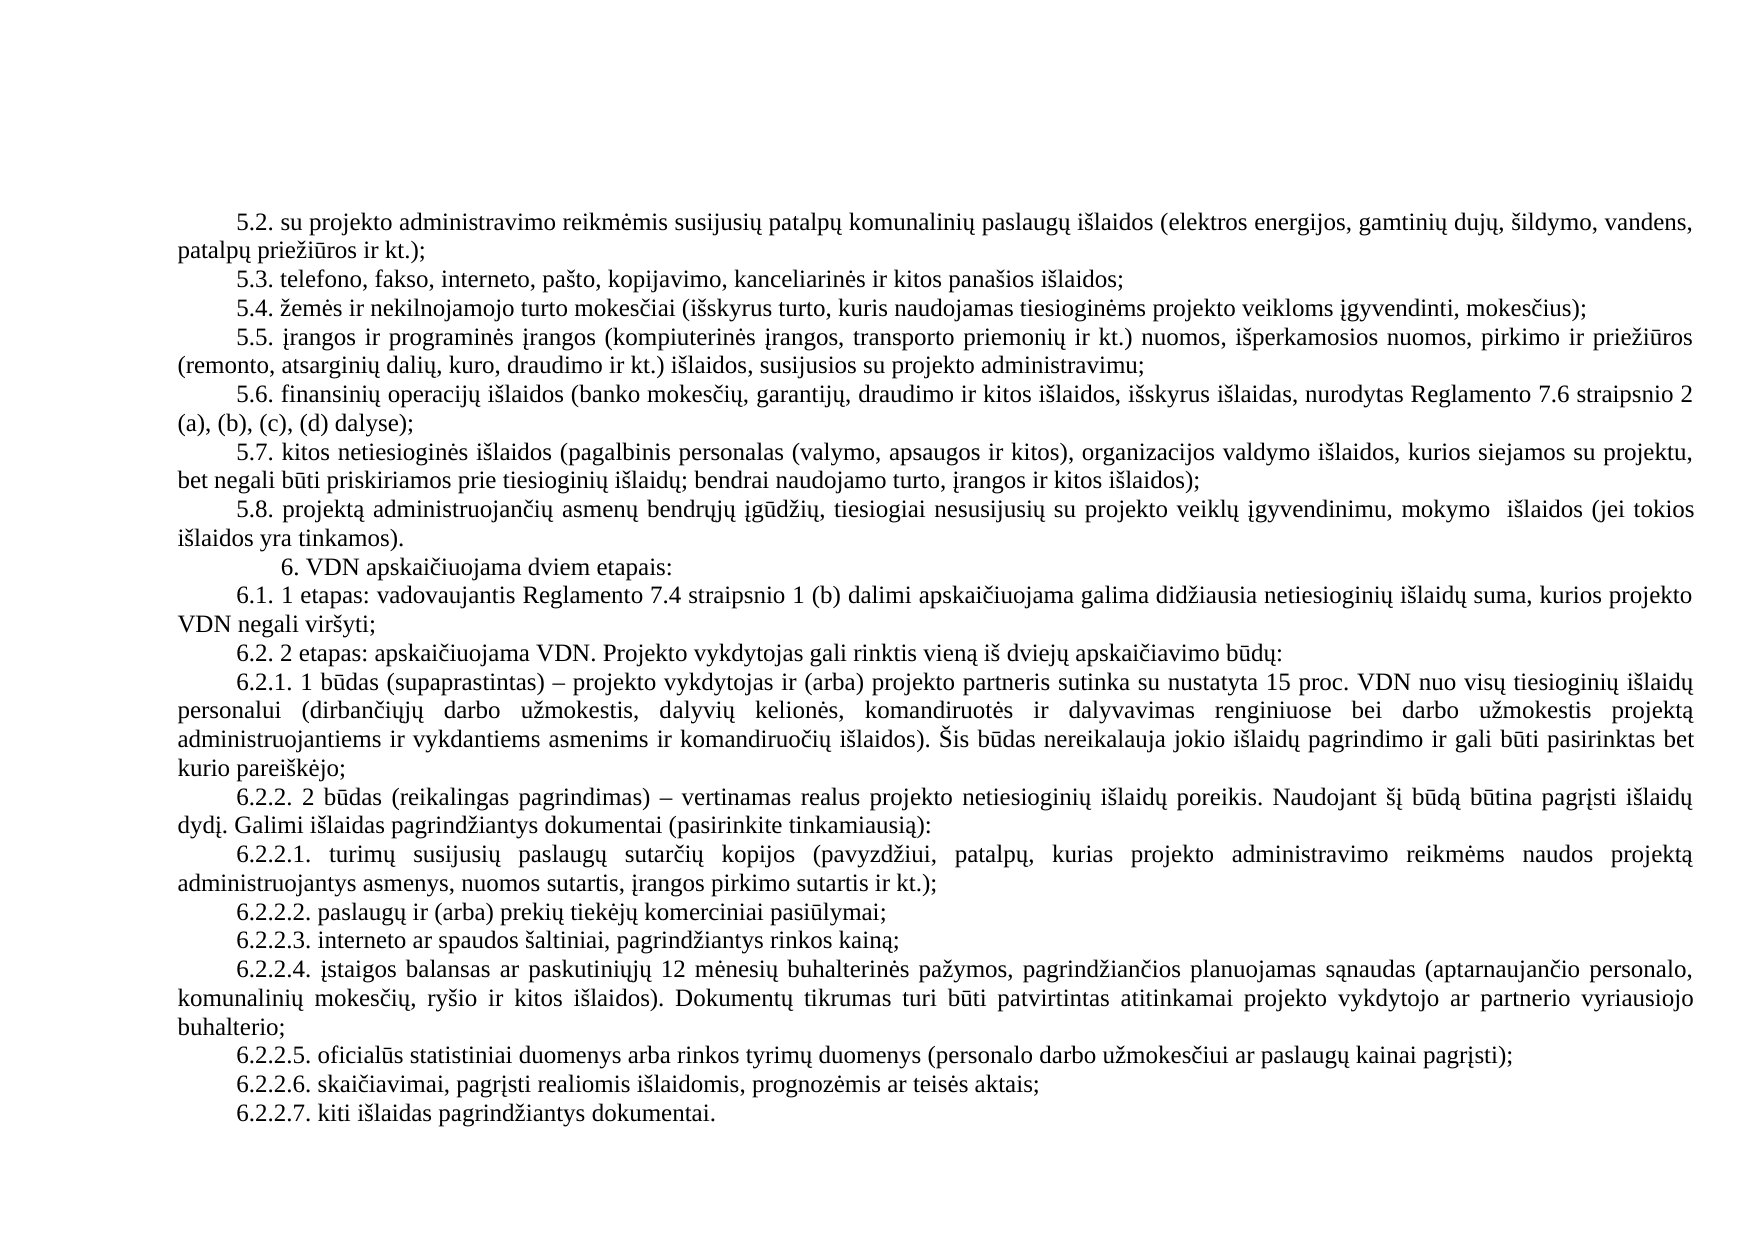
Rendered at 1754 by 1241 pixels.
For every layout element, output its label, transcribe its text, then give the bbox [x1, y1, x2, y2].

text 6.2.2. 2 būdas (reikalingas pagrindimas) – vertinamas realus projekto netiesioginių išlaidų poreikis. Naudojant šį būdą būtina pagrįsti išlaidų dydį. Galimi išlaidas pagrindžiantys dokumentai (pasirinkite tinkamiausią): [177, 782, 1695, 839]
text 6.2. 2 etapas: apskaičiuojama VDN. Projekto vykdytojas gali rinktis vieną iš dviejų apskaičiavimo būdų: [177, 638, 1695, 667]
text 5.4. žemės ir nekilnojamojo turto mokesčiai (išskyrus turto, kuris naudojamas tiesioginėms projekto veikloms įgyvendinti, mokesčius); [177, 293, 1695, 322]
text 5.3. telefono, fakso, interneto, pašto, kopijavimo, kanceliarinės ir kitos panašios išlaidos; [177, 264, 1695, 293]
text 6.2.2.3. interneto ar spaudos šaltiniai, pagrindžiantys rinkos kainą; [177, 925, 1695, 954]
text 6.2.2.5. oficialūs statistiniai duomenys arba rinkos tyrimų duomenys (personalo darbo užmokesčiui ar paslaugų kainai pagrįsti); [177, 1040, 1695, 1069]
text 5.8. projektą administruojančių asmenų bendrųjų įgūdžių, tiesiogiai nesusijusių su projekto veiklų įgyvendinimu, mokymo išlaidos (jei tokios išlaidos yra tinkamos). [177, 494, 1695, 552]
text 6.2.2.4. įstaigos balansas ar paskutiniųjų 12 mėnesių buhalterinės pažymos, pagrindžiančios planuojamas sąnaudas (aptarnaujančio personalo, komunalinių mokesčių, ryšio ir kitos išlaidos). Dokumentų tikrumas turi būti patvirtintas atitinkamai projekto vykdytojo ar partnerio vyriausiojo buhalterio; [177, 954, 1695, 1040]
text 5.7. kitos netiesioginės išlaidos (pagalbinis personalas (valymo, apsaugos ir kitos), organizacijos valdymo išlaidos, kurios siejamos su projektu, bet negali būti priskiriamos prie tiesioginių išlaidų; bendrai naudojamo turto, įrangos ir kitos išlaidos); [177, 437, 1695, 494]
text 6.1. 1 etapas: vadovaujantis Reglamento 7.4 straipsnio 1 (b) dalimi apskaičiuojama galima didžiausia netiesioginių išlaidų suma, kurios projekto VDN negali viršyti; [177, 580, 1695, 638]
text 6.2.2.7. kiti išlaidas pagrindžiantys dokumentai. [177, 1098, 1695, 1127]
text 6.2.2.2. paslaugų ir (arba) prekių tiekėjų komerciniai pasiūlymai; [177, 897, 1695, 925]
text 6.2.2.1. turimų susijusių paslaugų sutarčių kopijos (pavyzdžiui, patalpų, kurias projekto administravimo reikmėms naudos projektą administruojantys asmenys, nuomos sutartis, įrangos pirkimo sutartis ir kt.); [177, 839, 1695, 897]
text 6.2.2.6. skaičiavimai, pagrįsti realiomis išlaidomis, prognozėmis ar teisės aktais; [177, 1069, 1695, 1098]
text 6. VDN apskaičiuojama dviem etapais: [222, 552, 1695, 580]
text 5.5. įrangos ir programinės įrangos (kompiuterinės įrangos, transporto priemonių ir kt.) nuomos, išperkamosios nuomos, pirkimo ir priežiūros (remonto, atsarginių dalių, kuro, draudimo ir kt.) išlaidos, susijusios su projekto administravimu; [177, 322, 1695, 379]
text 5.6. finansinių operacijų išlaidos (banko mokesčių, garantijų, draudimo ir kitos išlaidos, išskyrus išlaidas, nurodytas Reglamento 7.6 straipsnio 2 (a), (b), (c), (d) dalyse); [177, 379, 1695, 437]
text 6.2.1. 1 būdas (supaprastintas) – projekto vykdytojas ir (arba) projekto partneris sutinka su nustatyta 15 proc. VDN nuo visų tiesioginių išlaidų personalui (dirbančiųjų darbo užmokestis, dalyvių kelionės, komandiruotės ir dalyvavimas renginiuose bei darbo užmokestis projektą administruojantiems ir vykdantiems asmenims ir komandiruočių išlaidos). Šis būdas nereikalauja jokio išlaidų pagrindimo ir gali būti pasirinktas bet kurio pareiškėjo; [177, 667, 1695, 782]
text 5.2. su projekto administravimo reikmėmis susijusių patalpų komunalinių paslaugų išlaidos (elektros energijos, gamtinių dujų, šildymo, vandens, patalpų priežiūros ir kt.); [177, 207, 1695, 264]
